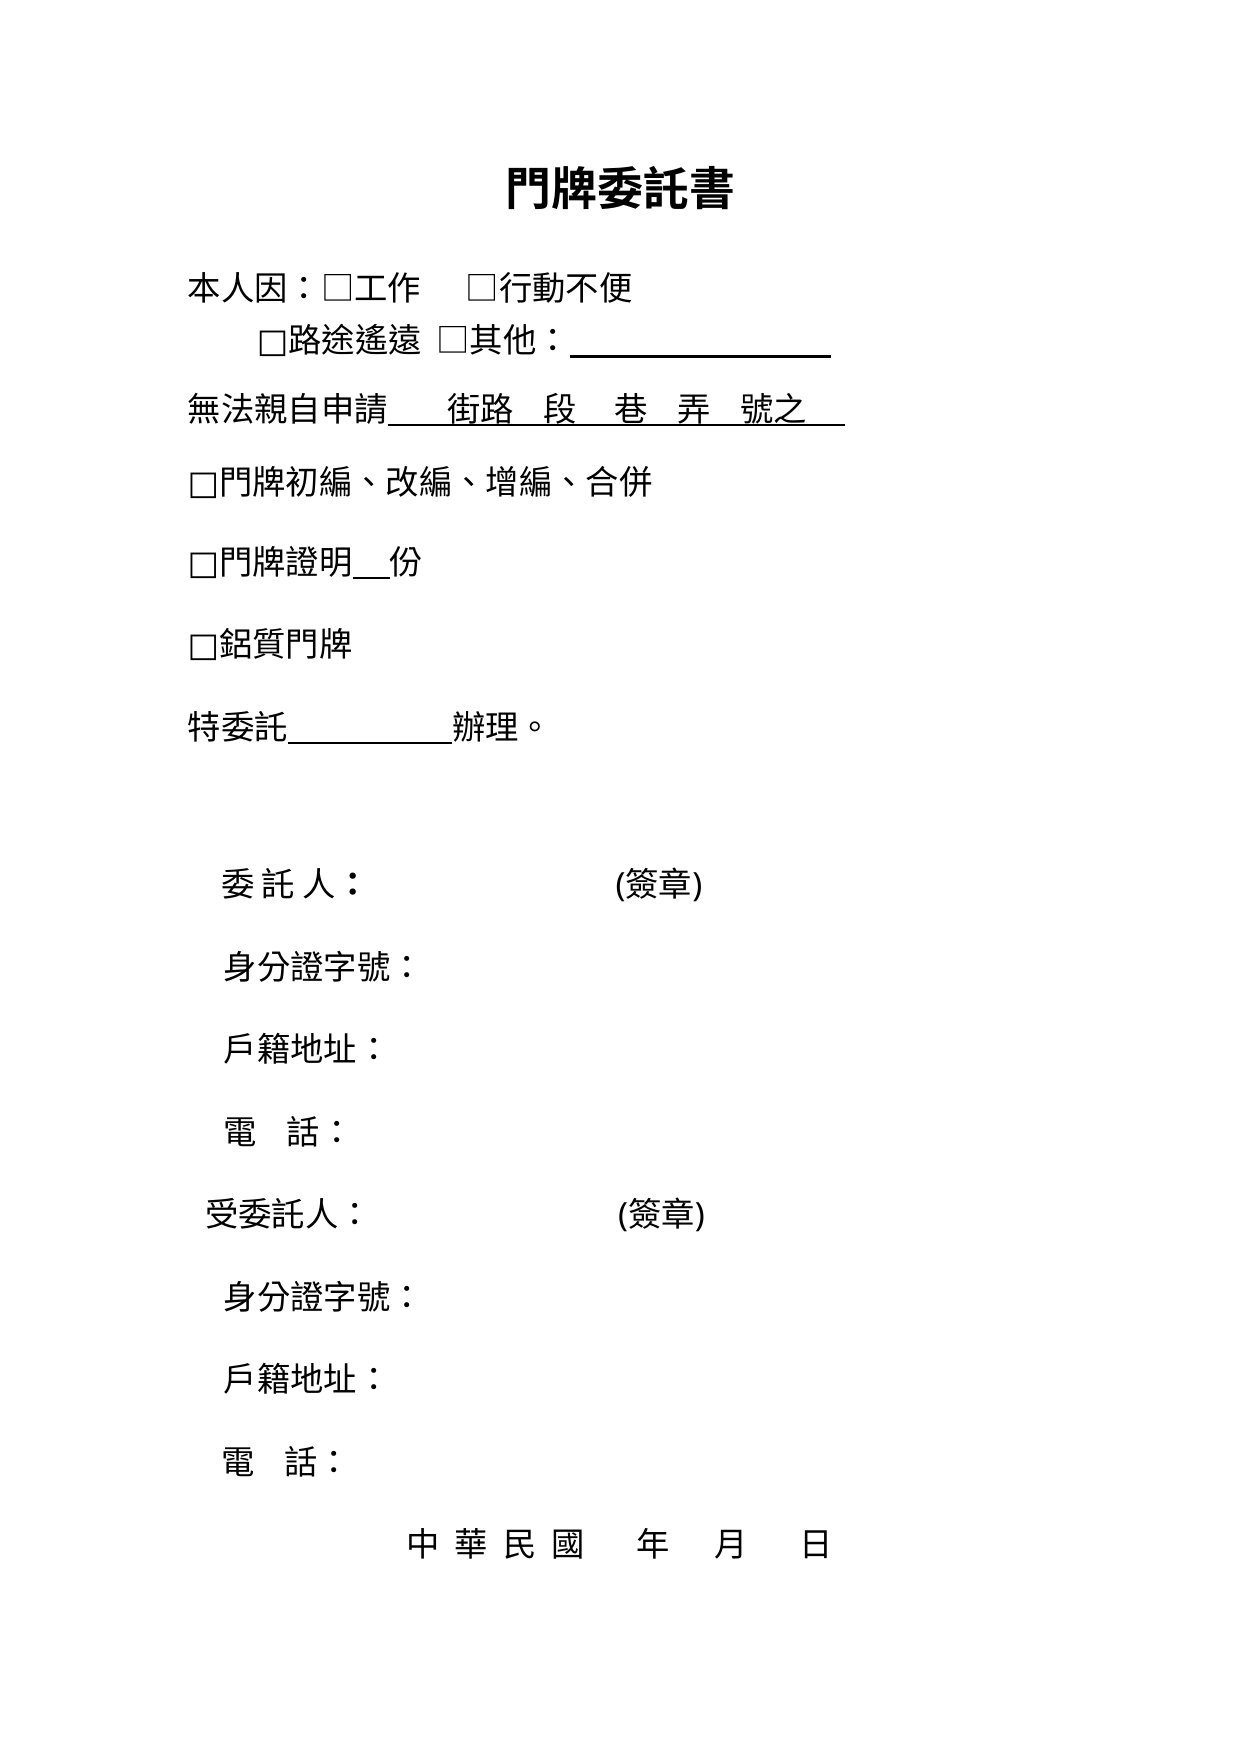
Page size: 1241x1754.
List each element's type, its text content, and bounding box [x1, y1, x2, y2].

text 電 話： [187, 1079, 1053, 1161]
text □鋁質門牌 [187, 591, 1053, 674]
text 身分證字號： [187, 914, 1053, 996]
text 無法親自申請 街路 段 巷 弄 號之 [187, 363, 1053, 436]
text 身分證字號： [187, 1244, 1053, 1326]
text 門牌委託書 [187, 155, 1053, 218]
text 委 託 人： (簽章) [187, 831, 1053, 914]
text 特委託 辦理。 [187, 674, 1053, 756]
text 戶籍地址： [187, 996, 1053, 1079]
text □門牌初編、改編、增編、合併 [187, 436, 1053, 509]
text □門牌證明 份 [187, 509, 1053, 591]
text 中 華 民 國 年 月 日 [187, 1491, 1053, 1574]
text 戶籍地址： [187, 1326, 1053, 1409]
text 本人因：□工作 □行動不便 [187, 259, 1053, 311]
text 受委託人： (簽章) [187, 1161, 1053, 1244]
text □路途遙遠 □其他： [187, 311, 1053, 363]
text 電 話： [187, 1409, 1053, 1491]
